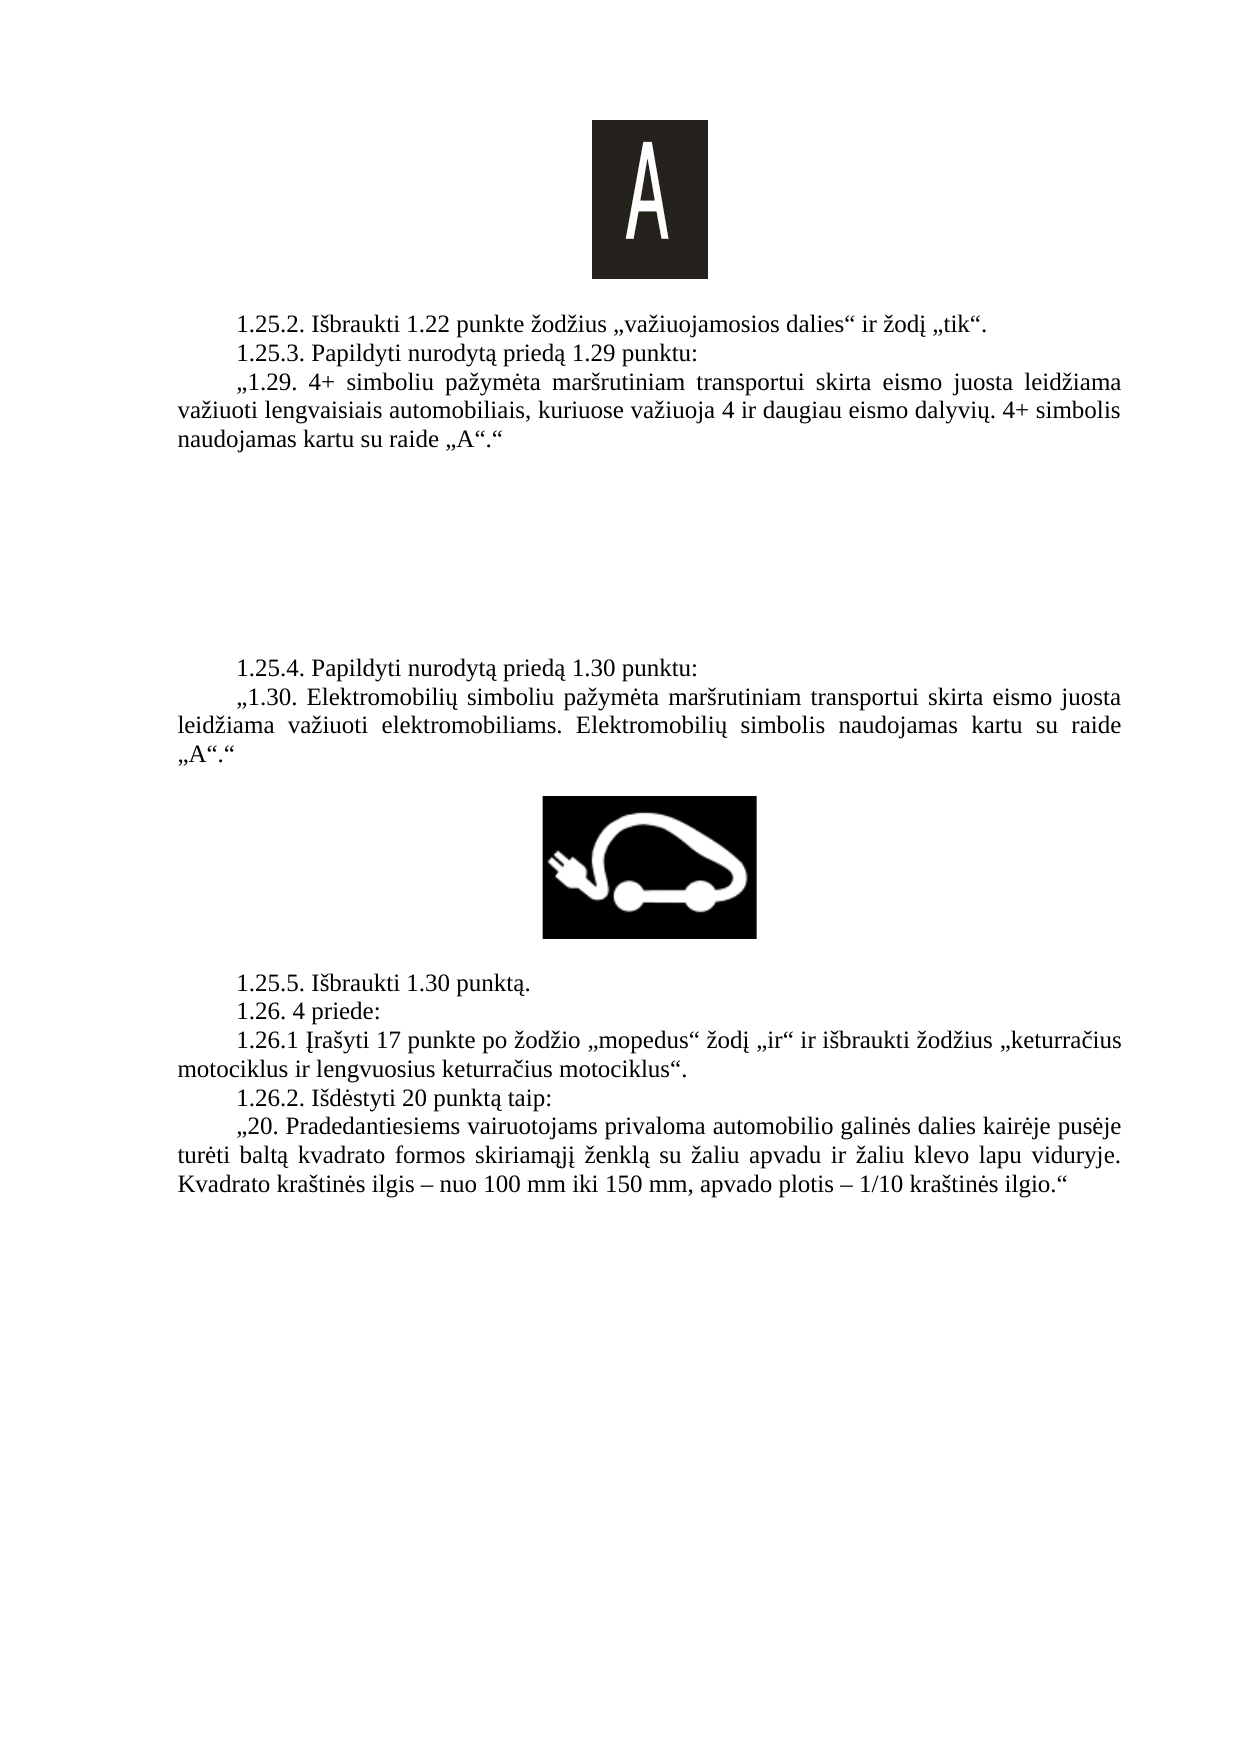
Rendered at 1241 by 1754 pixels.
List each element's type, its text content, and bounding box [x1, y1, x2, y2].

text 1.25.2. Išbraukti 1.22 punkte žodžius „važiuojamosios dalies“ ir žodį „tik“. [177, 309, 1122, 338]
text 1.25.4. Papildyti nurodytą priedą 1.30 punktu: [177, 653, 1122, 682]
text „1.30. Elektromobilių simboliu pažymėta maršrutiniam transportui skirta eismo juosta leidžiama važiuoti elektromobiliams. Elektromobilių simbolis naudojamas kartu su raide „A“.“ [177, 682, 1122, 768]
text „1.29. 4+ simboliu pažymėta maršrutiniam transportui skirta eismo juosta leidžiama važiuoti lengvaisiais automobiliais, kuriuose važiuoja 4 ir daugiau eismo dalyvių. 4+ simbolis naudojamas kartu su raide „A“.“ [177, 367, 1122, 453]
text 1.25.5. Išbraukti 1.30 punktą. [177, 968, 1122, 996]
text 4+ [561, 482, 738, 609]
text 1.25.3. Papildyti nurodytą priedą 1.29 punktu: [177, 338, 1122, 367]
text 1.26.2. Išdėstyti 20 punktą taip: [177, 1083, 1122, 1111]
text 1.26.1 Įrašyti 17 punkte po žodžio „mopedus“ žodį „ir“ ir išbraukti žodžius „keturračius motociklus ir lengvuosius keturračius motociklus“. [177, 1025, 1122, 1083]
text „20. Pradedantiesiems vairuotojams privaloma automobilio galinės dalies kairėje pusėje turėti baltą kvadrato formos skiriamąjį ženklą su žaliu apvadu ir žaliu klevo lapu viduryje. Kvadrato kraštinės ilgis – nuo 100 mm iki 150 mm, apvado plotis – 1/10 kraštinės ilgio.“ [177, 1111, 1122, 1198]
text 1.26. 4 priede: [177, 996, 1122, 1025]
